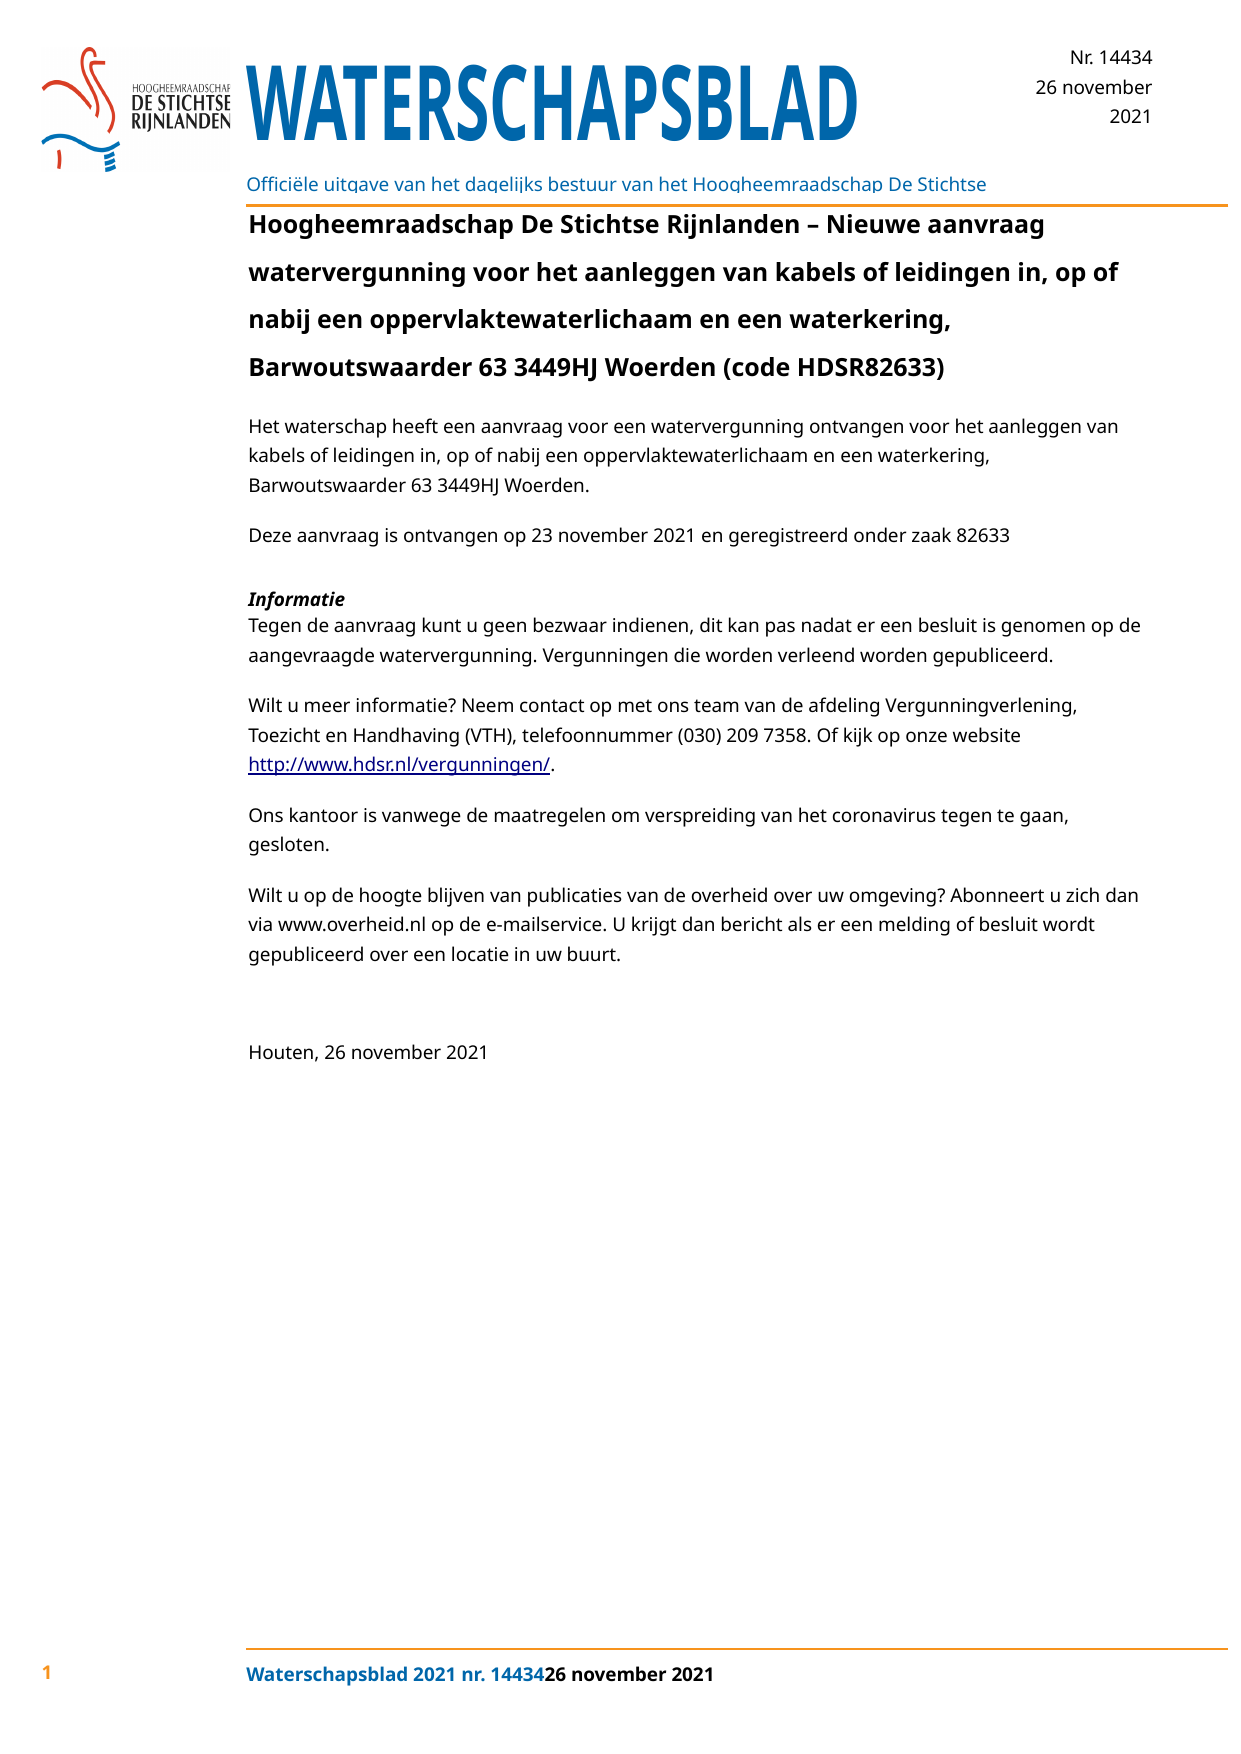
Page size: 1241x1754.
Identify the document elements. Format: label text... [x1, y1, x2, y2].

picture [41, 47, 231, 172]
text Wilt u op de hoogte blijven van publicaties van de overheid over uw omgeving? Abonneert u zich dan via www.overheid.nl op de e-mailservice. U krijgt dan bericht als er een melding of besluit wordt gepubliceerd over een locatie in uw buurt. [248, 882, 1152, 967]
text Houten, 26 november 2021 [248, 1039, 1152, 1065]
text Wilt u meer informatie? Neem contact op met ons team van de afdeling Vergunningverlening, Toezicht en Handhaving (VTH), telefoonnummer (030) 209 7358. Of kijk op onze website http://www.hdsr.nl/vergunningen/. [248, 692, 1152, 777]
text Het waterschap heeft een aanvraag voor een watervergunning ontvangen voor het aanleggen van kabels of leidingen in, op of nabij een oppervlaktewaterlichaam en een waterkering, Barwoutswaarder 63 3449HJ Woerden. [248, 413, 1152, 498]
text Tegen de aanvraag kunt u geen bezwaar indienen, dit kan pas nadat er een besluit is genomen op de aangevraagde watervergunning. Vergunningen die worden verleend worden gepubliceerd. [248, 612, 1152, 668]
text Deze aanvraag is ontvangen op 23 november 2021 en geregistreerd onder zaak 82633 [248, 523, 1152, 548]
text Hoogheemraadschap De Stichtse Rijnlanden – Nieuwe aanvraag watervergunning voor het aanleggen van kabels of leidingen in, op of nabij een oppervlaktewaterlichaam en een waterkering, Barwoutswaarder 63 3449HJ Woerden (code HDSR82633) [248, 207, 1152, 384]
text Informatie [248, 587, 1152, 612]
text Ons kantoor is vanwege de maatregelen om verspreiding van het coronavirus tegen te gaan, gesloten. [248, 802, 1152, 857]
